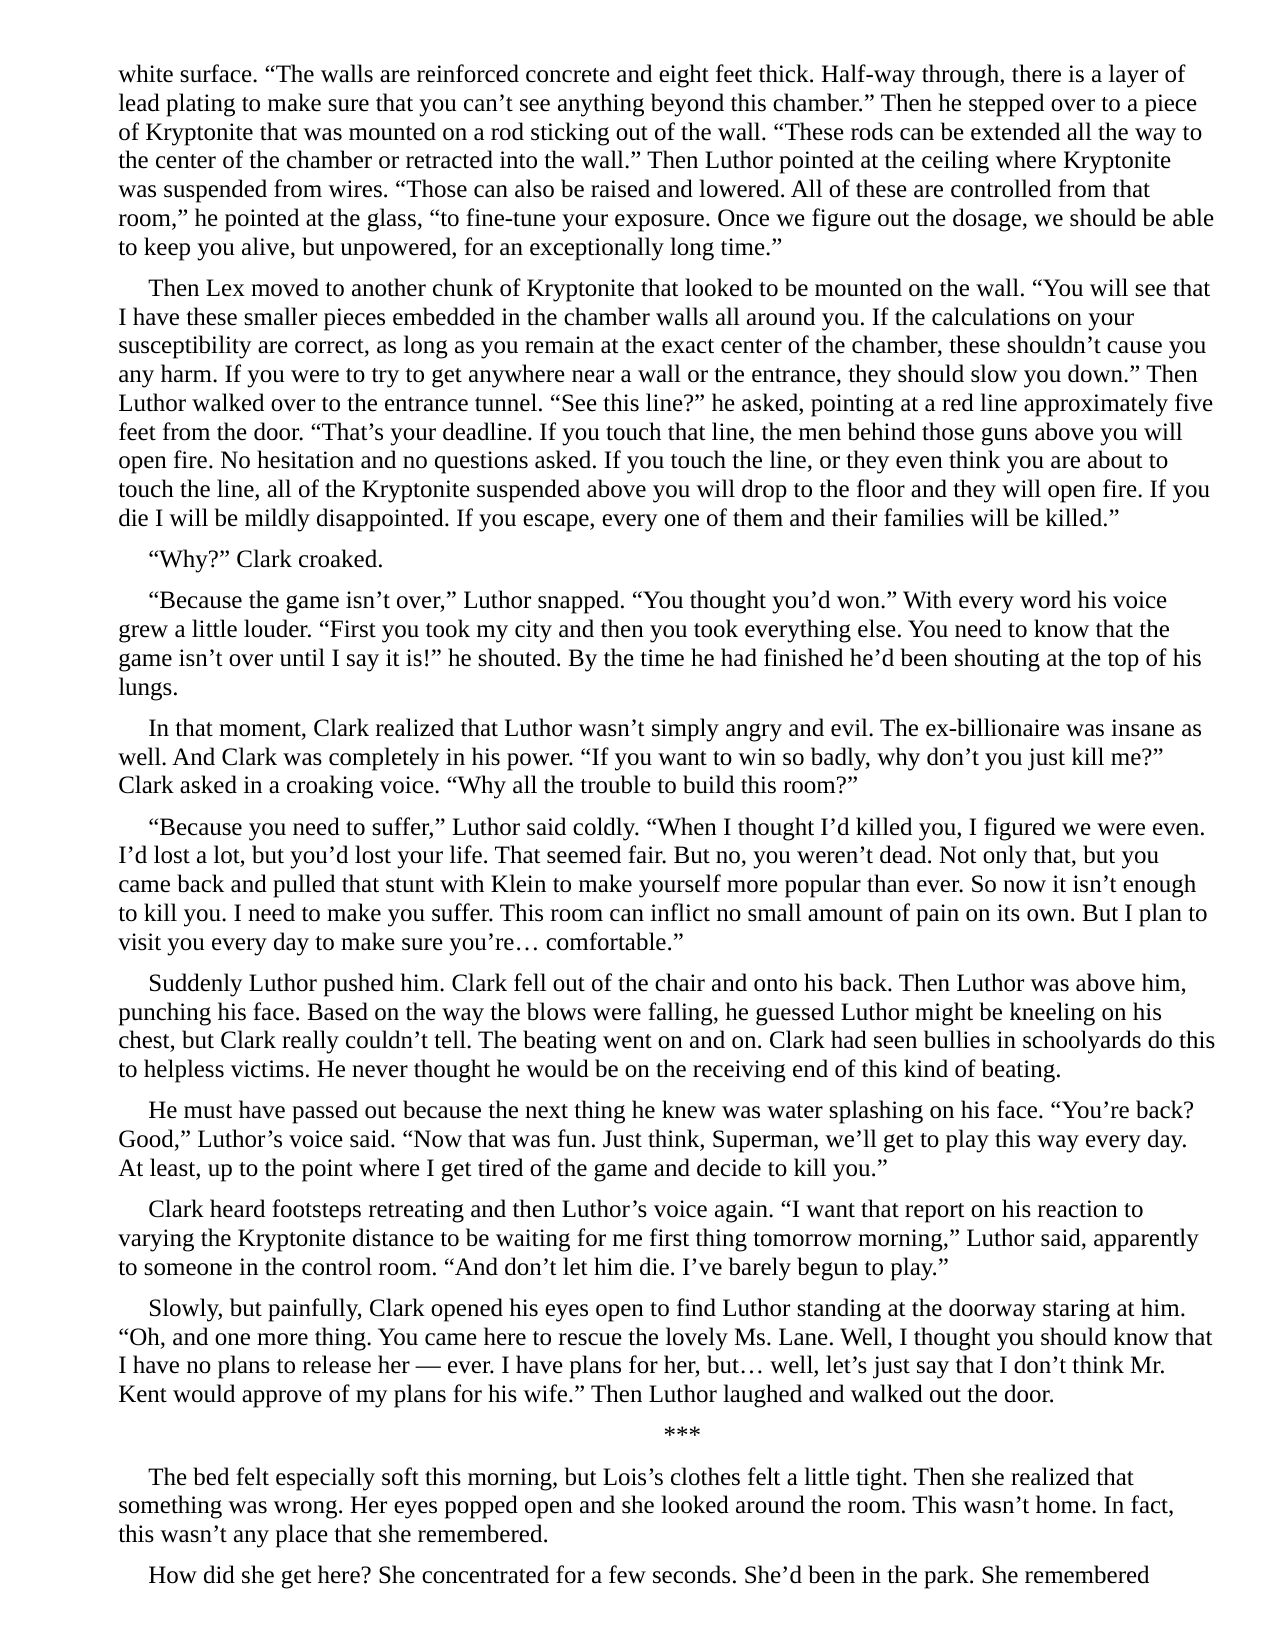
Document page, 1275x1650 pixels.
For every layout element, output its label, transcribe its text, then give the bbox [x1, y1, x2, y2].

text He must have passed out because the next thing he knew was water splashing on his face. “You’re back? Good,” Luthor’s voice said. “Now that was fun. Just think, Superman, we’ll get to play this way every day. At least, up to the point where I get tired of the game and decide to kill you.” [118, 1095, 1216, 1182]
text *** [118, 1420, 1216, 1449]
text Slowly, but painfully, Clark opened his eyes open to find Luthor standing at the doorway staring at him. “Oh, and one more thing. You came here to rescue the lovely Ms. Lane. Well, I thought you should know that I have no plans to release her — ever. I have plans for her, but… well, let’s just say that I don’t think Mr. Kent would approve of my plans for his wife.” Then Luthor laughed and walked out the door. [118, 1293, 1216, 1408]
text “Why?” Clark croaked. [118, 544, 1216, 573]
text How did she get here? She concentrated for a few seconds. She’d been in the park. She remembered [118, 1560, 1216, 1589]
text Clark heard footsteps retreating and then Luthor’s voice again. “I want that report on his reaction to varying the Kryptonite distance to be waiting for me first thing tomorrow morning,” Luthor said, apparently to someone in the control room. “And don’t let him die. I’ve barely begun to play.” [118, 1194, 1216, 1280]
text Suddenly Luthor pushed him. Clark fell out of the chair and onto his back. Then Luthor was above him, punching his face. Based on the way the blows were falling, he guessed Luthor might be kneeling on his chest, but Clark really couldn’t tell. The beating went on and on. Clark had seen bullies in schoolyards do this to helpless victims. He never thought he would be on the receiving end of this kind of beating. [118, 968, 1216, 1083]
text white surface. “The walls are reinforced concrete and eight feet thick. Half-way through, there is a layer of lead plating to make sure that you can’t see anything beyond this chamber.” Then he stepped over to a piece of Kryptonite that was mounted on a rod sticking out of the wall. “These rods can be extended all the way to the center of the chamber or retracted into the wall.” Then Luthor pointed at the ceiling where Kryptonite was suspended from wires. “Those can also be raised and lowered. All of these are controlled from that room,” he pointed at the glass, “to fine-tune your exposure. Once we figure out the dosage, we should be able to keep you alive, but unpowered, for an exceptionally long time.” [118, 59, 1216, 260]
text “Because you need to suffer,” Luthor said coldly. “When I thought I’d killed you, I figured we were even. I’d lost a lot, but you’d lost your life. That seemed fair. But no, you weren’t dead. Not only that, but you came back and pulled that stunt with Klein to make yourself more popular than ever. So now it isn’t enough to kill you. I need to make you suffer. This room can inflict no small amount of pain on its own. But I plan to visit you every day to make sure you’re… comfortable.” [118, 812, 1216, 955]
text “Because the game isn’t over,” Luthor snapped. “You thought you’d won.” With every word his voice grew a little louder. “First you took my city and then you took everything else. You need to know that the game isn’t over until I say it is!” he shouted. By the time he had finished he’d been shouting at the top of his lungs. [118, 585, 1216, 700]
text In that moment, Clark realized that Luthor wasn’t simply angry and evil. The ex-billionaire was insane as well. And Clark was completely in his power. “If you want to win so badly, why don’t you just kill me?” Clark asked in a croaking voice. “Why all the trouble to build this room?” [118, 713, 1216, 799]
text Then Lex moved to another chunk of Kryptonite that looked to be mounted on the wall. “You will see that I have these smaller pieces embedded in the chamber walls all around you. If the calculations on your susceptibility are correct, as long as you remain at the exact center of the chamber, these shouldn’t cause you any harm. If you were to try to get anywhere near a wall or the entrance, they should slow you down.” Then Luthor walked over to the entrance tunnel. “See this line?” he asked, pointing at a red line approximately five feet from the door. “That’s your deadline. If you touch that line, the men behind those guns above you will open fire. No hesitation and no questions asked. If you touch the line, or they even think you are about to touch the line, all of the Kryptonite suspended above you will drop to the floor and they will open fire. If you die I will be mildly disappointed. If you escape, every one of them and their families will be killed.” [118, 273, 1216, 532]
text The bed felt especially soft this morning, but Lois’s clothes felt a little tight. Then she realized that something was wrong. Her eyes popped open and she looked around the room. This wasn’t home. In fact, this wasn’t any place that she remembered. [118, 1462, 1216, 1548]
